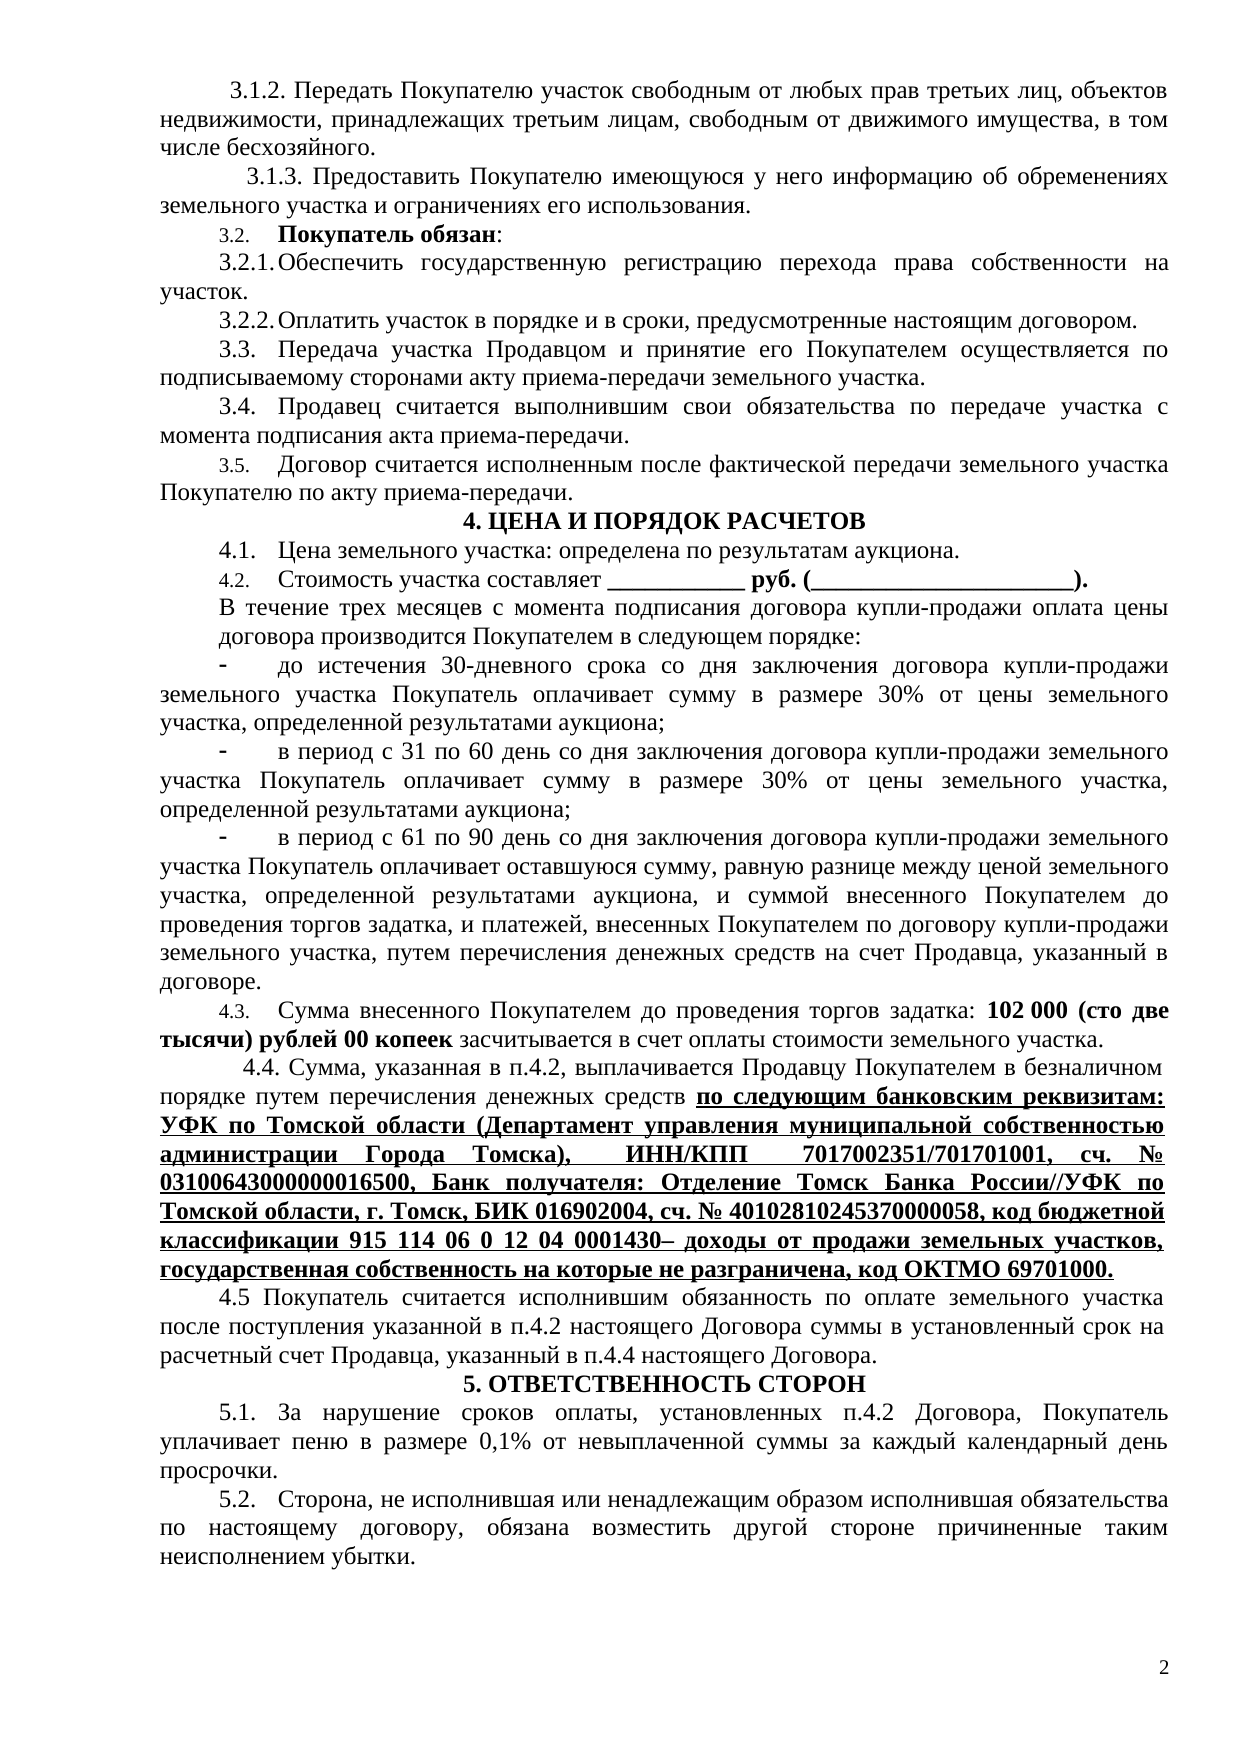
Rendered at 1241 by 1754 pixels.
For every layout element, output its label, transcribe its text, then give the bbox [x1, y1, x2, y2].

list классификации 915 114 06 0 12 04 0001430– доходы от продажи земельных участков, государственная собственность на которые не разграничена, код ОКТМО 69701000. [159, 1222, 1165, 1282]
list Продавец считается выполнившим свои обязательства по передаче участка с момента подписания акта приема-передачи. [159, 391, 1169, 449]
list Покупатель обязан: [159, 219, 1169, 247]
list За нарушение сроков оплаты, установленных п.4.2 Договора, Покупатель уплачивает пеню в размере 0,1% от невыплаченной суммы за каждый календарный день просрочки. [159, 1397, 1169, 1484]
list 4.4. Сумма, указанная в п.4.2, выплачивается Продавцу Покупателем в безналичном порядке путем перечисления денежных средств по следующим банковским реквизитам: УФК по Томской области (Департамент управления муниципальной собственностью [159, 1052, 1165, 1135]
list Обеспечить государственную регистрацию перехода права собственности на участок. [159, 247, 1169, 305]
list Цена земельного участка: определена по результатам аукциона. [159, 535, 1169, 564]
text 5. ОТВЕТСТВЕННОСТЬ СТОРОН [159, 1369, 1169, 1397]
list до истечения 30-дневного срока со дня заключения договора купли-продажи земельного участка Покупатель оплачивает сумму в размере 30% от цены земельного участка, определенной результатами аукциона; [159, 650, 1169, 736]
list в период с 31 по 60 день со дня заключения договора купли-продажи земельного участка Покупатель оплачивает сумму в размере 30% от цены земельного участка, определенной результатами аукциона; [159, 736, 1169, 822]
list Томской области, г. Томск, БИК 016902004, сч. № 40102810245370000058, код бюджетной [159, 1193, 1165, 1221]
list Оплатить участок в порядке и в сроки, предусмотренные настоящим договором. [159, 305, 1169, 334]
list администрации Города Томска), ИНН/КПП 7017002351/701701001, сч. № [159, 1136, 1165, 1164]
list в период с 61 по 90 день со дня заключения договора купли-продажи земельного участка Покупатель оплачивает оставшуюся сумму, равную разнице между ценой земельного участка, определенной результатами аукциона, и суммой внесенного Покупателем до проведения торгов задатка, и платежей, внесенных Покупателем по договору купли-продажи земельного участка, путем перечисления денежных средств на счет Продавца, указанный в договоре. [159, 822, 1169, 995]
list Сторона, не исполнившая или ненадлежащим образом исполнившая обязательства по настоящему договору, обязана возместить другой стороне причиненные таким неисполнением убытки. [159, 1484, 1169, 1570]
list Передача участка Продавцом и принятие его Покупателем осуществляется по подписываемому сторонами акту приема-передачи земельного участка. [159, 334, 1169, 391]
list Сумма внесенного Покупателем до проведения торгов задатка: 102 000 (сто две тысячи) рублей 00 копеек засчитывается в счет оплаты стоимости земельного участка. [159, 995, 1169, 1052]
list Стоимость участка составляет ___________ руб. (_____________________). [159, 564, 1169, 592]
list 03100643000000016500, Банк получателя: Отделение Томск Банка России//УФК по [159, 1165, 1165, 1192]
text 4.5 Покупатель считается исполнившим обязанность по оплате земельного участка после поступления указанной в п.4.2 настоящего Договора суммы в установленный срок на расчетный счет Продавца, указанный в п.4.4 настоящего Договора. [159, 1282, 1165, 1369]
text 3.1.2. Передать Покупателю участок свободным от любых прав третьих лиц, объектов недвижимости, принадлежащих третьим лицам, свободным от движимого имущества, в том числе бесхозяйного. [159, 75, 1169, 161]
list Договор считается исполненным после фактической передачи земельного участка Покупателю по акту приема-передачи. [159, 449, 1169, 506]
text В течение трех месяцев с момента подписания договора купли-продажи оплата цены договора производится Покупателем в следующем порядке: [218, 592, 1169, 650]
text 4. ЦЕНА И ПОРЯДОК РАСЧЕТОВ [159, 506, 1169, 535]
text 3.1.3. Предоставить Покупателю имеющуюся у него информацию об обременениях земельного участка и ограничениях его использования. [159, 161, 1169, 219]
